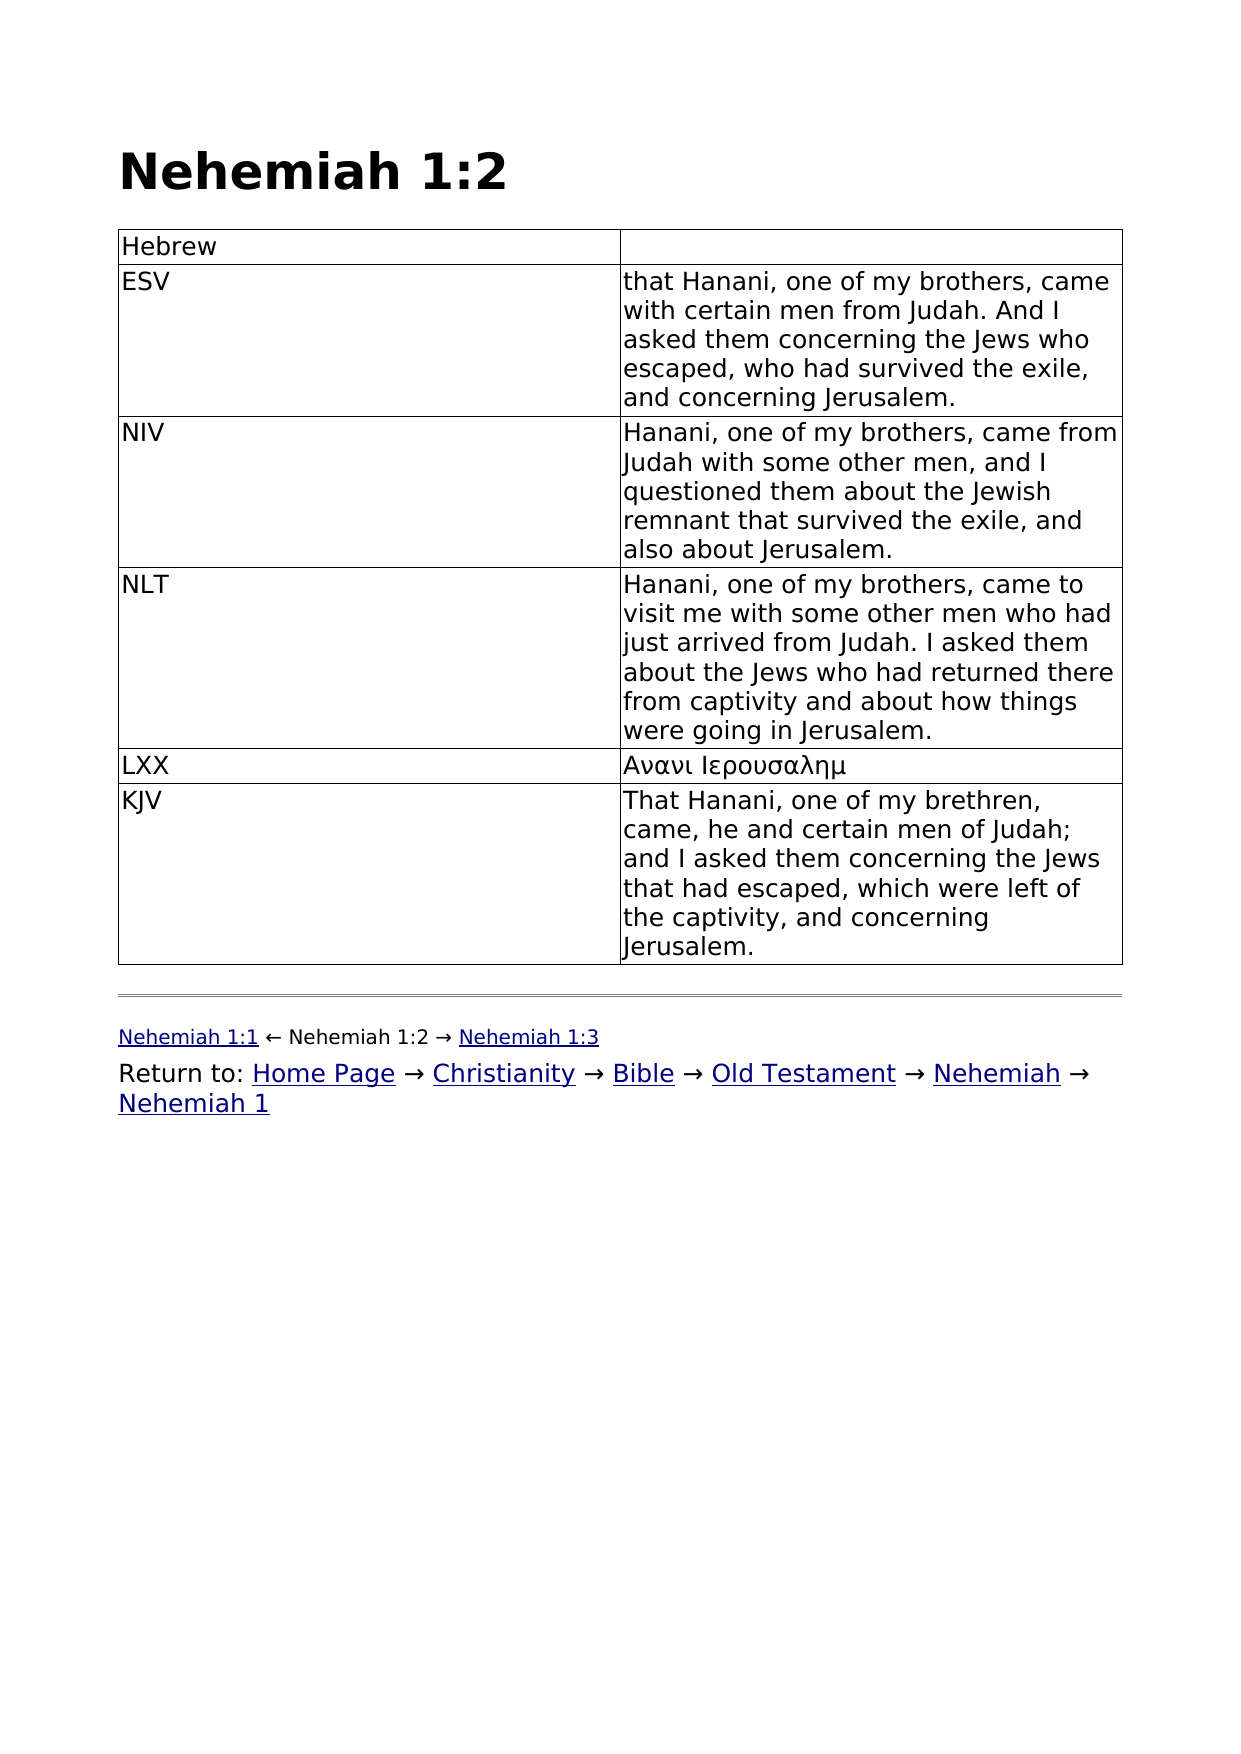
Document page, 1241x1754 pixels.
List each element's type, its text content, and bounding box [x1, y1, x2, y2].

table_cell That Hanani, one of my brethren, came, he and certain men of Judah; and I asked them concerning the Jews that had escaped, which were left of the captivity, and concerning Jerusalem. [621, 784, 1122, 964]
table_cell that Hanani, one of my brothers, came with certain men from Judah. And I asked them concerning the Jews who escaped, who had survived the exile, and concerning Jerusalem. [621, 265, 1122, 416]
table_cell Hanani, one of my brothers, came from Judah with some other men, and I questioned them about the Jewish remnant that survived the exile, and also about Jerusalem. [621, 417, 1122, 567]
text Nehemiah 1:1 ← Nehemiah 1:2 → Nehemiah 1:3 [118, 1026, 1122, 1059]
table_cell NIV [119, 417, 620, 567]
table_cell Ανανι Ιερουσαλημ [621, 749, 1122, 783]
text Return to: Home Page → Christianity → Bible → Old Testament → Nehemiah → Nehemiah 1 [118, 1059, 1122, 1118]
table_cell Hanani, one of my brothers, came to visit me with some other men who had just arrived from Judah. I asked them about the Jews who had returned there from captivity and about how things were going in Jerusalem. [621, 568, 1122, 748]
table_cell NLT [119, 568, 620, 748]
table_cell ESV [119, 265, 620, 416]
table_header [621, 230, 1122, 264]
subtitle Nehemiah 1:2 [118, 143, 1122, 201]
table_cell KJV [119, 784, 620, 964]
table_cell LXX [119, 749, 620, 783]
table_header Hebrew [119, 230, 620, 264]
